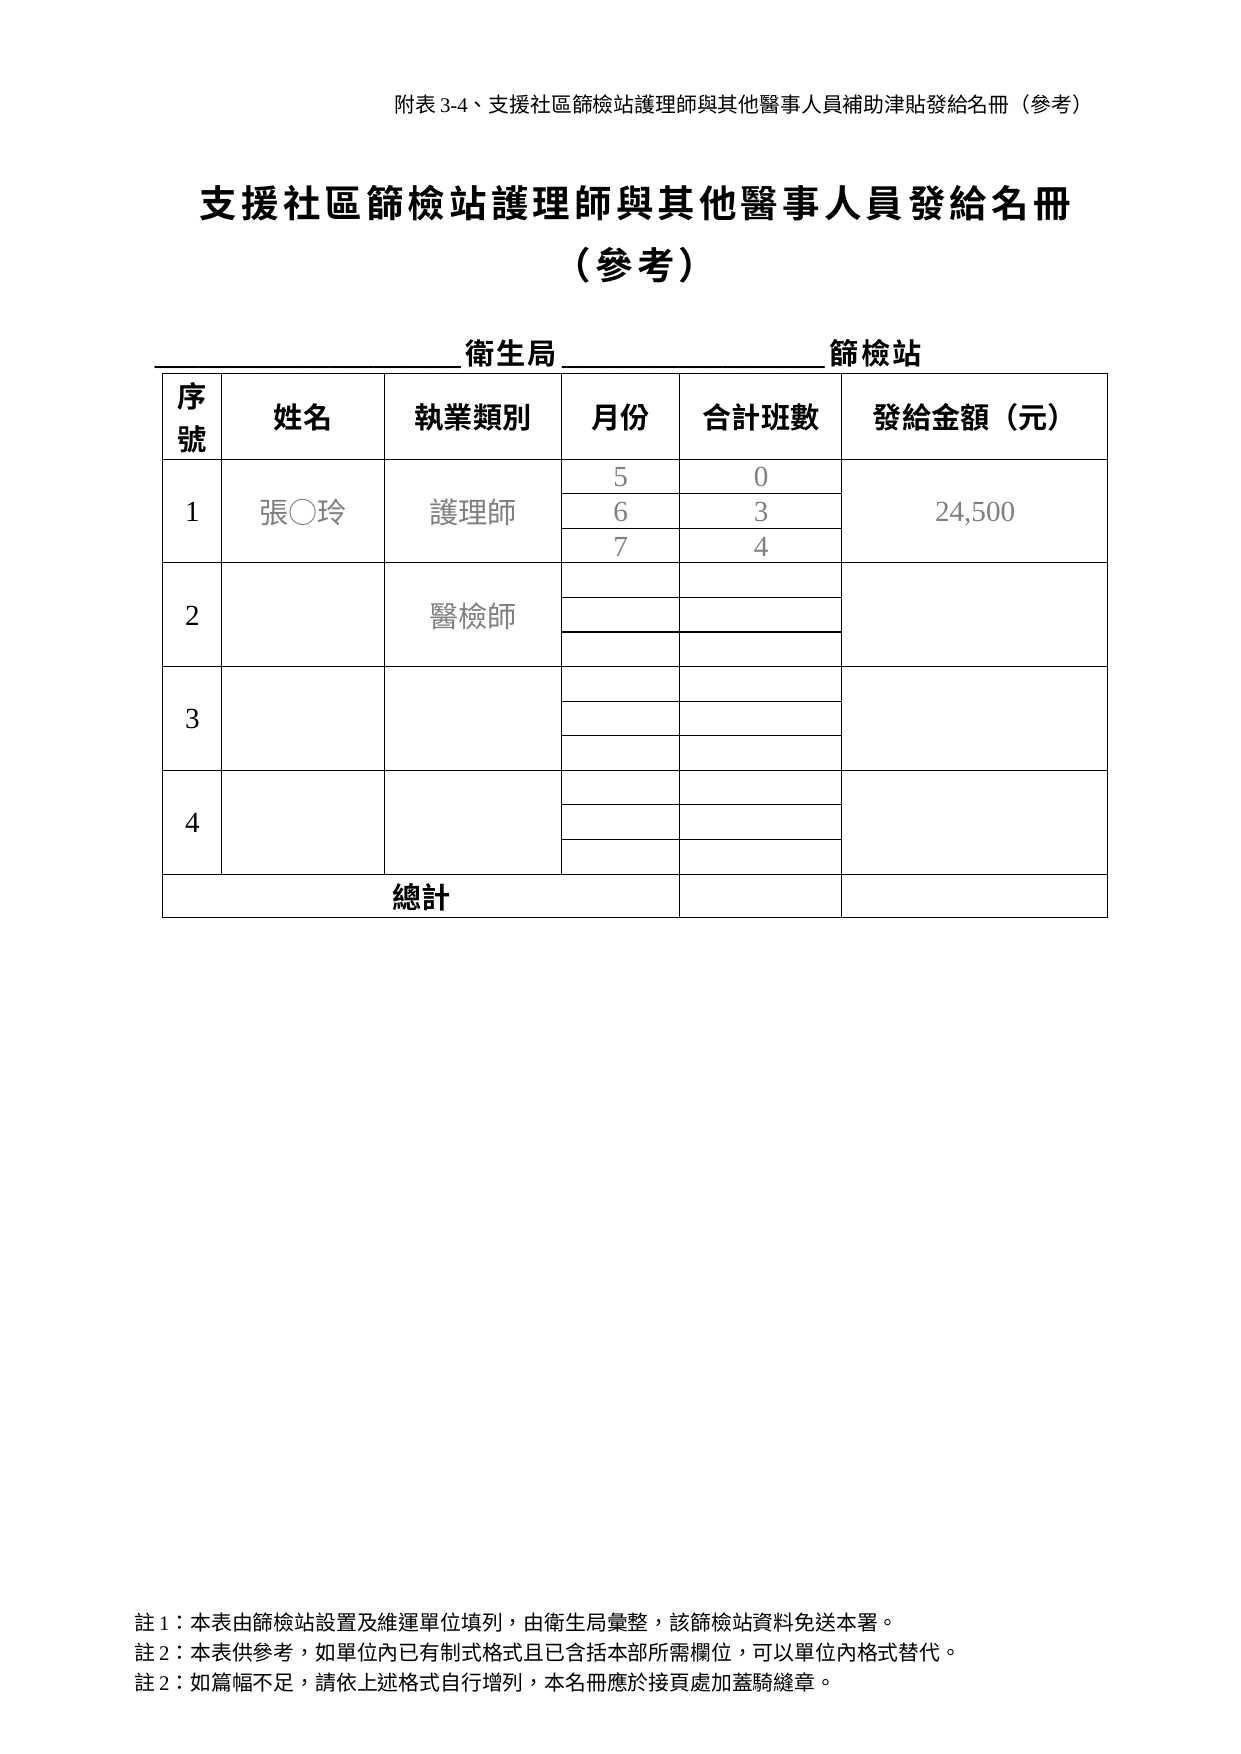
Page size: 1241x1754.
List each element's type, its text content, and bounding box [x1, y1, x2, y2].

table_cell [222, 667, 384, 770]
table_cell [562, 840, 679, 873]
table_cell [680, 633, 841, 666]
table_cell 0 [680, 460, 841, 493]
table_header 月份 [562, 374, 679, 458]
table_cell [680, 598, 841, 631]
text 支援社區篩檢站護理師與其他醫事人員發給名冊 （參考） [137, 159, 1118, 284]
table_header 執業類別 [385, 374, 561, 458]
table_cell [562, 805, 679, 839]
table_cell 護理師 [385, 460, 561, 562]
table_header 序號 [163, 374, 221, 458]
table_header 合計班數 [680, 374, 841, 458]
table_cell [842, 667, 1107, 770]
table_cell [562, 667, 679, 701]
table_cell [562, 633, 679, 666]
table_cell 2 [163, 563, 221, 666]
table_cell [680, 736, 841, 770]
table_cell [222, 563, 384, 666]
table_cell [680, 667, 841, 701]
table_cell 24,500 [842, 460, 1107, 562]
table_cell 3 [680, 494, 841, 528]
table_cell [562, 736, 679, 770]
table_cell 5 [562, 460, 679, 493]
table_cell [842, 563, 1107, 666]
table_cell [562, 598, 679, 631]
table_cell [385, 771, 561, 873]
table_cell [680, 875, 841, 917]
table_cell [680, 805, 841, 839]
table_cell [680, 563, 841, 597]
table_cell 總計 [163, 875, 679, 917]
table_cell [385, 667, 561, 770]
table_cell [680, 771, 841, 804]
table_cell [562, 771, 679, 804]
text _____________________衛生局__________________篩檢站 [151, 310, 1089, 373]
table_cell [842, 771, 1107, 873]
table_cell 3 [163, 667, 221, 770]
table_cell 4 [163, 771, 221, 873]
table_cell [562, 563, 679, 597]
table_cell 6 [562, 494, 679, 528]
table_cell 4 [680, 529, 841, 562]
table_cell 張○玲 [222, 460, 384, 562]
table_cell 1 [163, 460, 221, 562]
table_cell [680, 840, 841, 873]
table_cell 7 [562, 529, 679, 562]
table_cell [680, 702, 841, 735]
table_cell [842, 875, 1107, 917]
table_cell [222, 771, 384, 873]
table_header 發給金額（元） [842, 374, 1107, 458]
table_cell [562, 702, 679, 735]
table_header 姓名 [222, 374, 384, 458]
table_cell 醫檢師 [385, 563, 561, 666]
